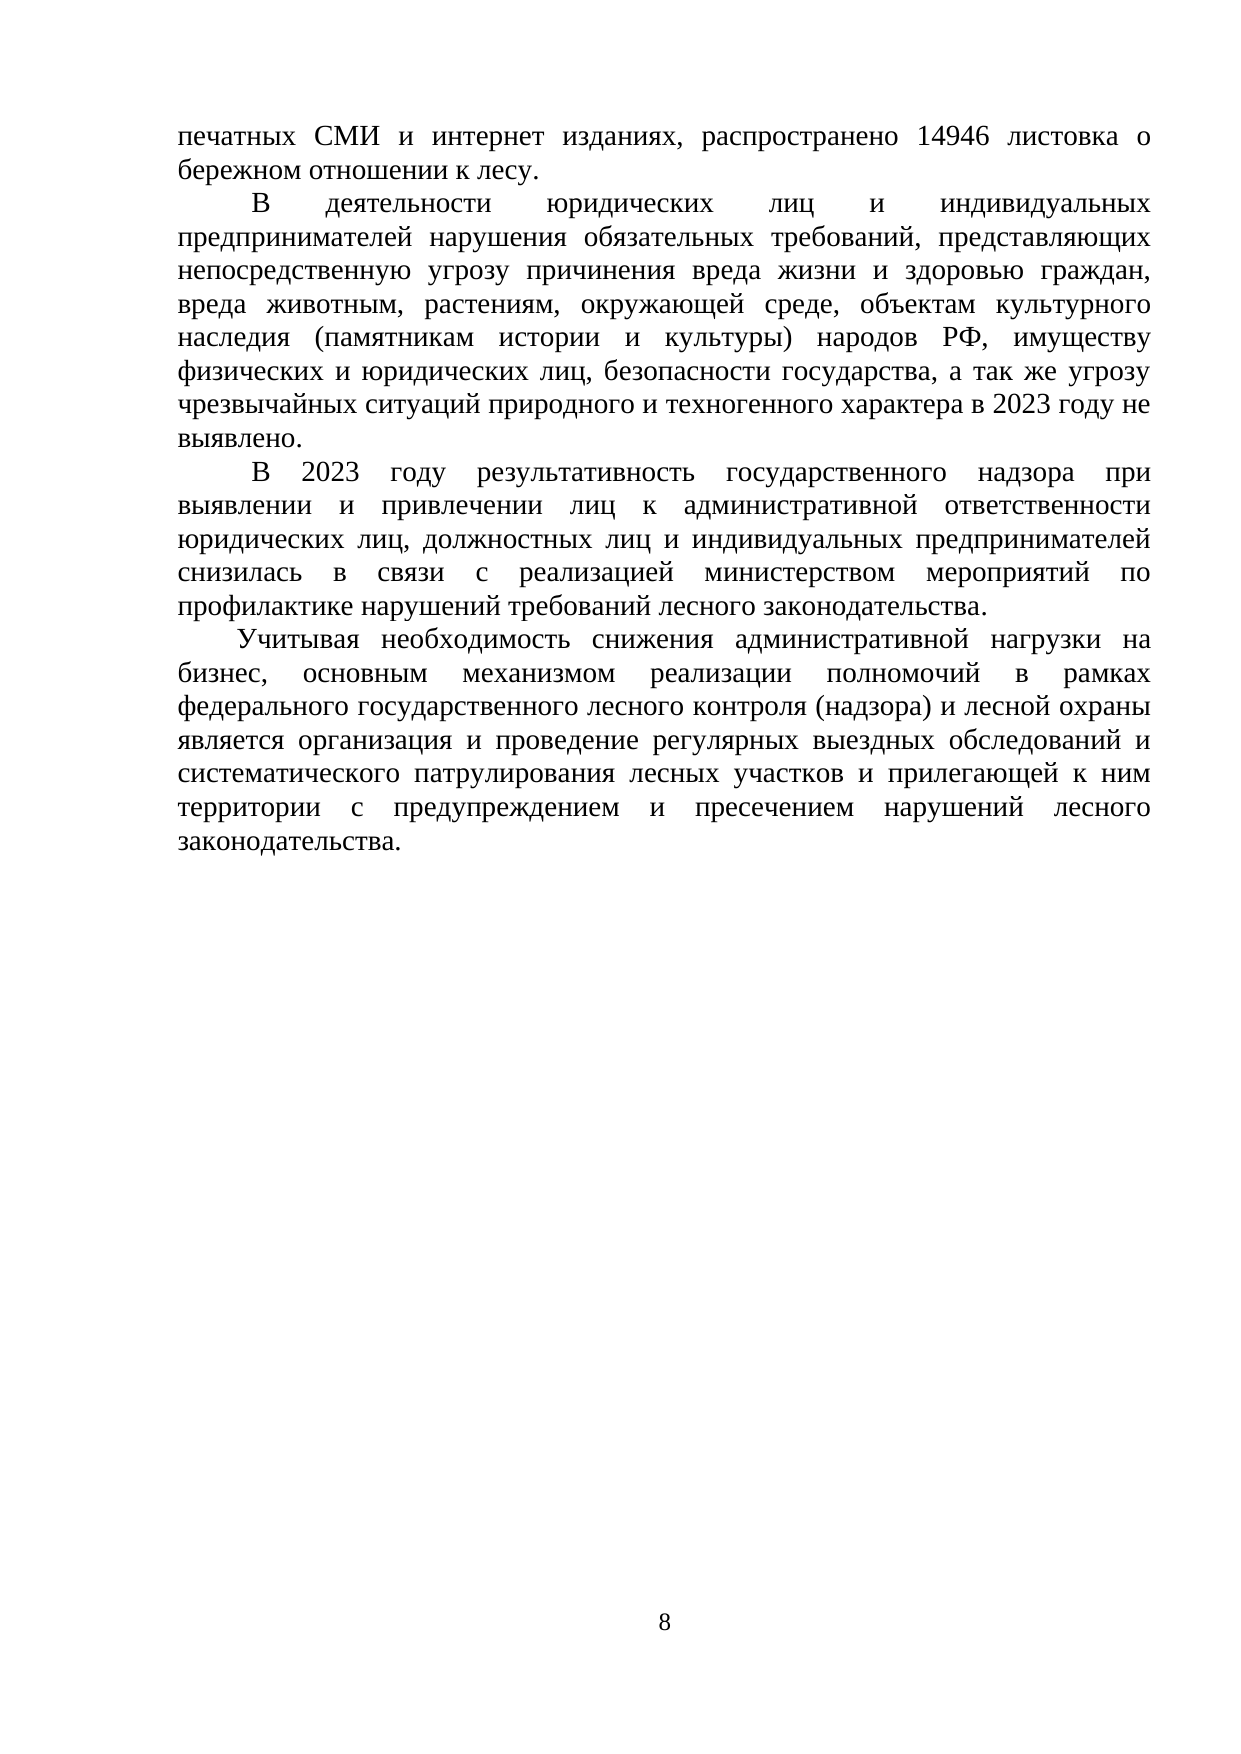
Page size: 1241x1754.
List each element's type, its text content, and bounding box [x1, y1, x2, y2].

text В деятельности юридических лиц и индивидуальных предпринимателей нарушения обязательных требований, представляющих непосредственную угрозу причинения вреда жизни и здоровью граждан, вреда животным, растениям, окружающей среде, объектам культурного наследия (памятникам истории и культуры) народов РФ, имуществу физических и юридических лиц, безопасности государства, а так же угрозу чрезвычайных ситуаций природного и техногенного характера в 2023 году не выявлено. [177, 185, 1152, 454]
text печатных СМИ и интернет изданиях, распространено 14946 листовка о бережном отношении к лесу. [177, 118, 1152, 185]
text В 2023 году результативность государственного надзора при выявлении и привлечении лиц к административной ответственности юридических лиц, должностных лиц и индивидуальных предпринимателей снизилась в связи с реализацией министерством мероприятий по профилактике нарушений требований лесного законодательства. [177, 454, 1152, 621]
text Учитывая необходимость снижения административной нагрузки на бизнес, основным механизмом реализации полномочий в рамках федерального государственного лесного контроля (надзора) и лесной охраны является организация и проведение регулярных выездных обследований и систематического патрулирования лесных участков и прилегающей к ним территории с предупреждением и пресечением нарушений лесного законодательства. [177, 621, 1152, 856]
